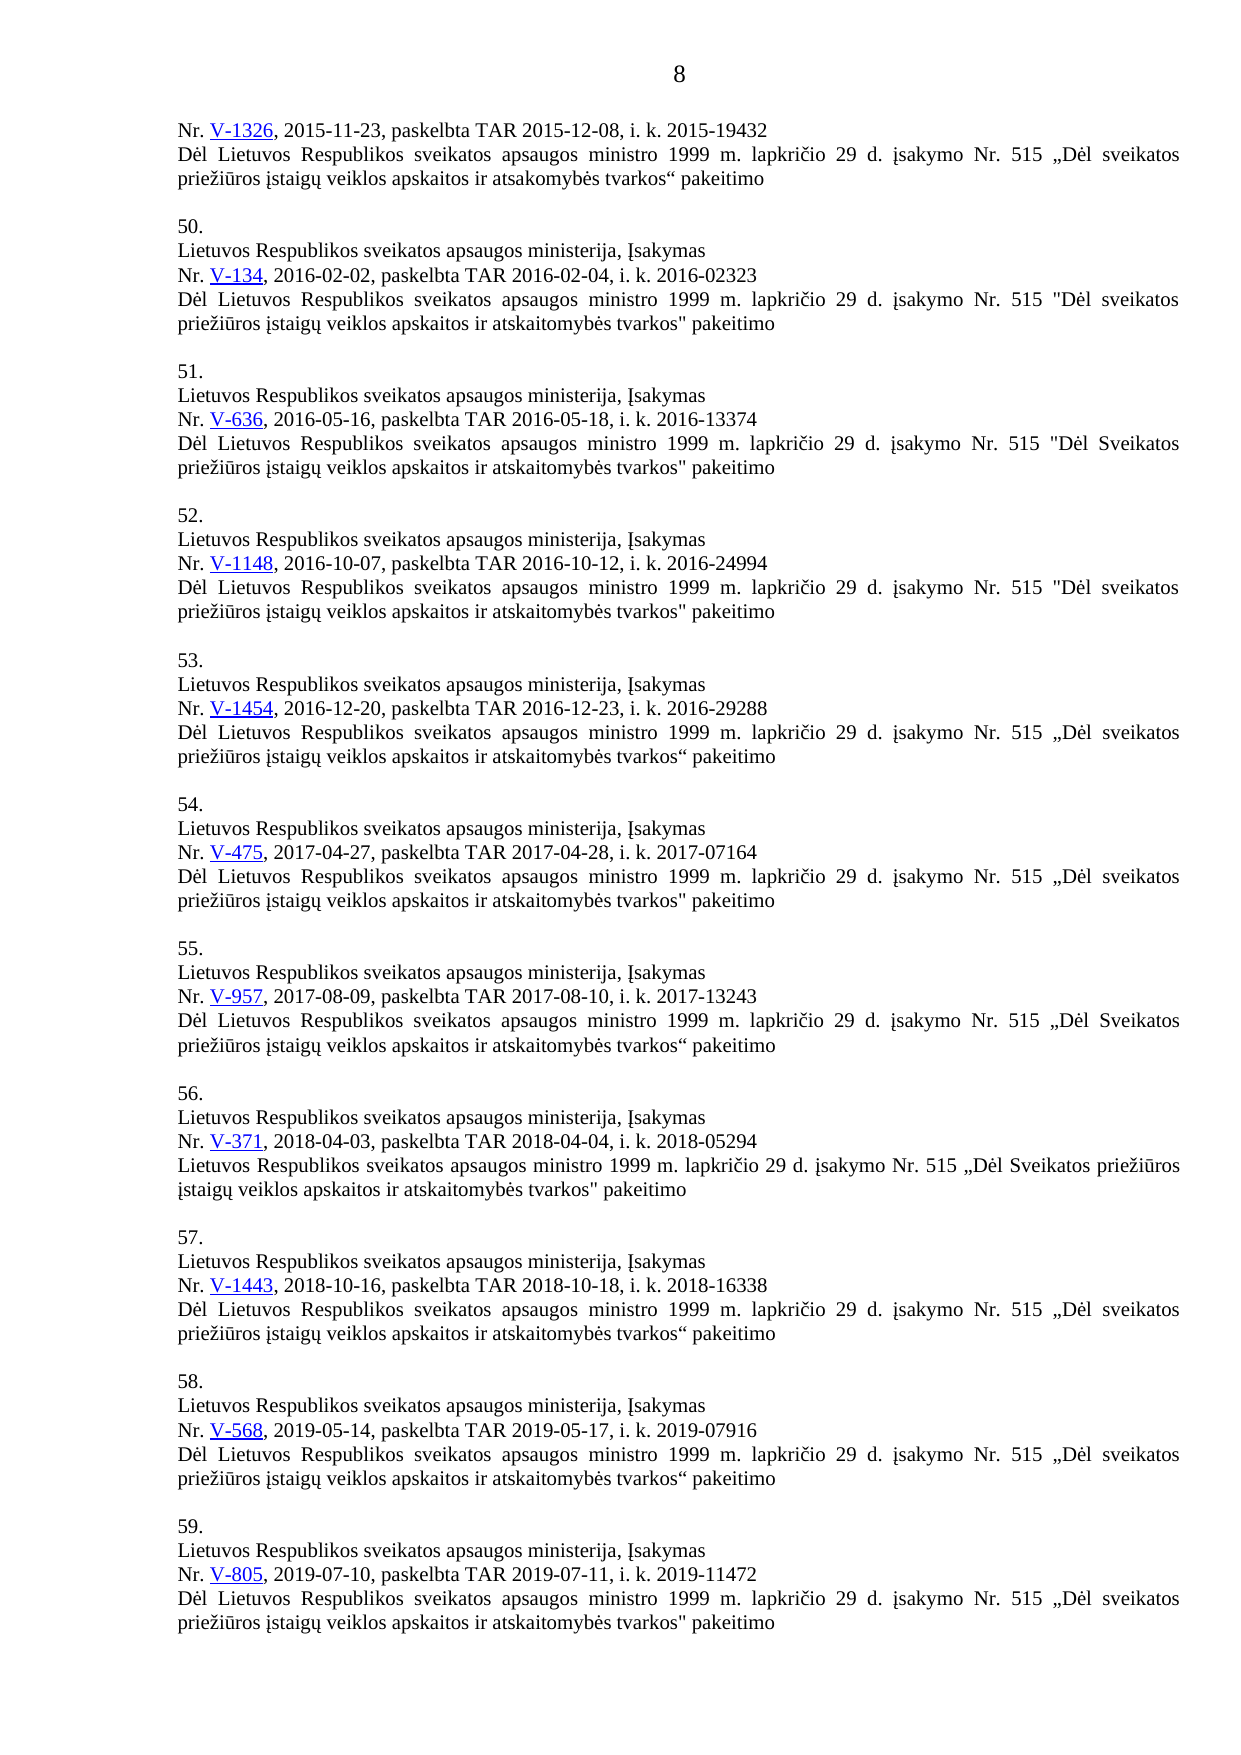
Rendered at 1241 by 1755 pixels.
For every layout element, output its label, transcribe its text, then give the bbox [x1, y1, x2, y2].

text Lietuvos Respublikos sveikatos apsaugos ministerija, Įsakymas [177, 238, 1181, 262]
text Nr. V-636, 2016-05-16, paskelbta TAR 2016-05-18, i. k. 2016-13374 [177, 407, 1181, 431]
text Nr. V-568, 2019-05-14, paskelbta TAR 2019-05-17, i. k. 2019-07916 [177, 1417, 1181, 1442]
text Dėl Lietuvos Respublikos sveikatos apsaugos ministro 1999 m. lapkričio 29 d. įsakymo Nr. 515 „Dėl sveikatos priežiūros įstaigų veiklos apskaitos ir atskaitomybės tvarkos" pakeitimo [177, 864, 1181, 912]
text Nr. V-371, 2018-04-03, paskelbta TAR 2018-04-04, i. k. 2018-05294 [177, 1129, 1181, 1153]
text Dėl Lietuvos Respublikos sveikatos apsaugos ministro 1999 m. lapkričio 29 d. įsakymo Nr. 515 „Dėl sveikatos priežiūros įstaigų veiklos apskaitos ir atskaitomybės tvarkos“ pakeitimo [177, 1442, 1181, 1490]
text Nr. V-134, 2016-02-02, paskelbta TAR 2016-02-04, i. k. 2016-02323 [177, 262, 1181, 287]
text Lietuvos Respublikos sveikatos apsaugos ministerija, Įsakymas [177, 383, 1181, 407]
text Nr. V-1326, 2015-11-23, paskelbta TAR 2015-12-08, i. k. 2015-19432 [177, 118, 1181, 142]
text Lietuvos Respublikos sveikatos apsaugos ministerija, Įsakymas [177, 672, 1181, 696]
text 57. [177, 1225, 1181, 1249]
text Lietuvos Respublikos sveikatos apsaugos ministro 1999 m. lapkričio 29 d. įsakymo Nr. 515 „Dėl Sveikatos priežiūros įstaigų veiklos apskaitos ir atskaitomybės tvarkos" pakeitimo [177, 1153, 1181, 1201]
text Nr. V-805, 2019-07-10, paskelbta TAR 2019-07-11, i. k. 2019-11472 [177, 1562, 1181, 1586]
text Lietuvos Respublikos sveikatos apsaugos ministerija, Įsakymas [177, 1538, 1181, 1562]
text Dėl Lietuvos Respublikos sveikatos apsaugos ministro 1999 m. lapkričio 29 d. įsakymo Nr. 515 "Dėl sveikatos priežiūros įstaigų veiklos apskaitos ir atskaitomybės tvarkos" pakeitimo [177, 575, 1181, 623]
text Dėl Lietuvos Respublikos sveikatos apsaugos ministro 1999 m. lapkričio 29 d. įsakymo Nr. 515 "Dėl Sveikatos priežiūros įstaigų veiklos apskaitos ir atskaitomybės tvarkos" pakeitimo [177, 431, 1181, 479]
text Dėl Lietuvos Respublikos sveikatos apsaugos ministro 1999 m. lapkričio 29 d. įsakymo Nr. 515 „Dėl sveikatos priežiūros įstaigų veiklos apskaitos ir atskaitomybės tvarkos“ pakeitimo [177, 1297, 1181, 1345]
text Nr. V-1148, 2016-10-07, paskelbta TAR 2016-10-12, i. k. 2016-24994 [177, 551, 1181, 575]
text 55. [177, 936, 1181, 960]
text Lietuvos Respublikos sveikatos apsaugos ministerija, Įsakymas [177, 1393, 1181, 1417]
text 51. [177, 359, 1181, 383]
text Nr. V-475, 2017-04-27, paskelbta TAR 2017-04-28, i. k. 2017-07164 [177, 840, 1181, 864]
text Lietuvos Respublikos sveikatos apsaugos ministerija, Įsakymas [177, 816, 1181, 840]
text Nr. V-1443, 2018-10-16, paskelbta TAR 2018-10-18, i. k. 2018-16338 [177, 1273, 1181, 1297]
text Nr. V-957, 2017-08-09, paskelbta TAR 2017-08-10, i. k. 2017-13243 [177, 984, 1181, 1008]
text 54. [177, 792, 1181, 816]
text Nr. V-1454, 2016-12-20, paskelbta TAR 2016-12-23, i. k. 2016-29288 [177, 696, 1181, 720]
text Lietuvos Respublikos sveikatos apsaugos ministerija, Įsakymas [177, 1105, 1181, 1129]
text 52. [177, 503, 1181, 527]
text Dėl Lietuvos Respublikos sveikatos apsaugos ministro 1999 m. lapkričio 29 d. įsakymo Nr. 515 „Dėl sveikatos priežiūros įstaigų veiklos apskaitos ir atskaitomybės tvarkos" pakeitimo [177, 1586, 1181, 1634]
text Lietuvos Respublikos sveikatos apsaugos ministerija, Įsakymas [177, 960, 1181, 984]
text Lietuvos Respublikos sveikatos apsaugos ministerija, Įsakymas [177, 1249, 1181, 1273]
text Lietuvos Respublikos sveikatos apsaugos ministerija, Įsakymas [177, 527, 1181, 551]
text 53. [177, 647, 1181, 672]
text 50. [177, 214, 1181, 238]
text Dėl Lietuvos Respublikos sveikatos apsaugos ministro 1999 m. lapkričio 29 d. įsakymo Nr. 515 „Dėl Sveikatos priežiūros įstaigų veiklos apskaitos ir atskaitomybės tvarkos“ pakeitimo [177, 1008, 1181, 1057]
text Dėl Lietuvos Respublikos sveikatos apsaugos ministro 1999 m. lapkričio 29 d. įsakymo Nr. 515 „Dėl sveikatos priežiūros įstaigų veiklos apskaitos ir atskaitomybės tvarkos“ pakeitimo [177, 720, 1181, 768]
text Dėl Lietuvos Respublikos sveikatos apsaugos ministro 1999 m. lapkričio 29 d. įsakymo Nr. 515 "Dėl sveikatos priežiūros įstaigų veiklos apskaitos ir atskaitomybės tvarkos" pakeitimo [177, 287, 1181, 335]
text Dėl Lietuvos Respublikos sveikatos apsaugos ministro 1999 m. lapkričio 29 d. įsakymo Nr. 515 „Dėl sveikatos priežiūros įstaigų veiklos apskaitos ir atsakomybės tvarkos“ pakeitimo [177, 142, 1181, 190]
text 59. [177, 1514, 1181, 1538]
text 58. [177, 1369, 1181, 1393]
text 56. [177, 1081, 1181, 1105]
